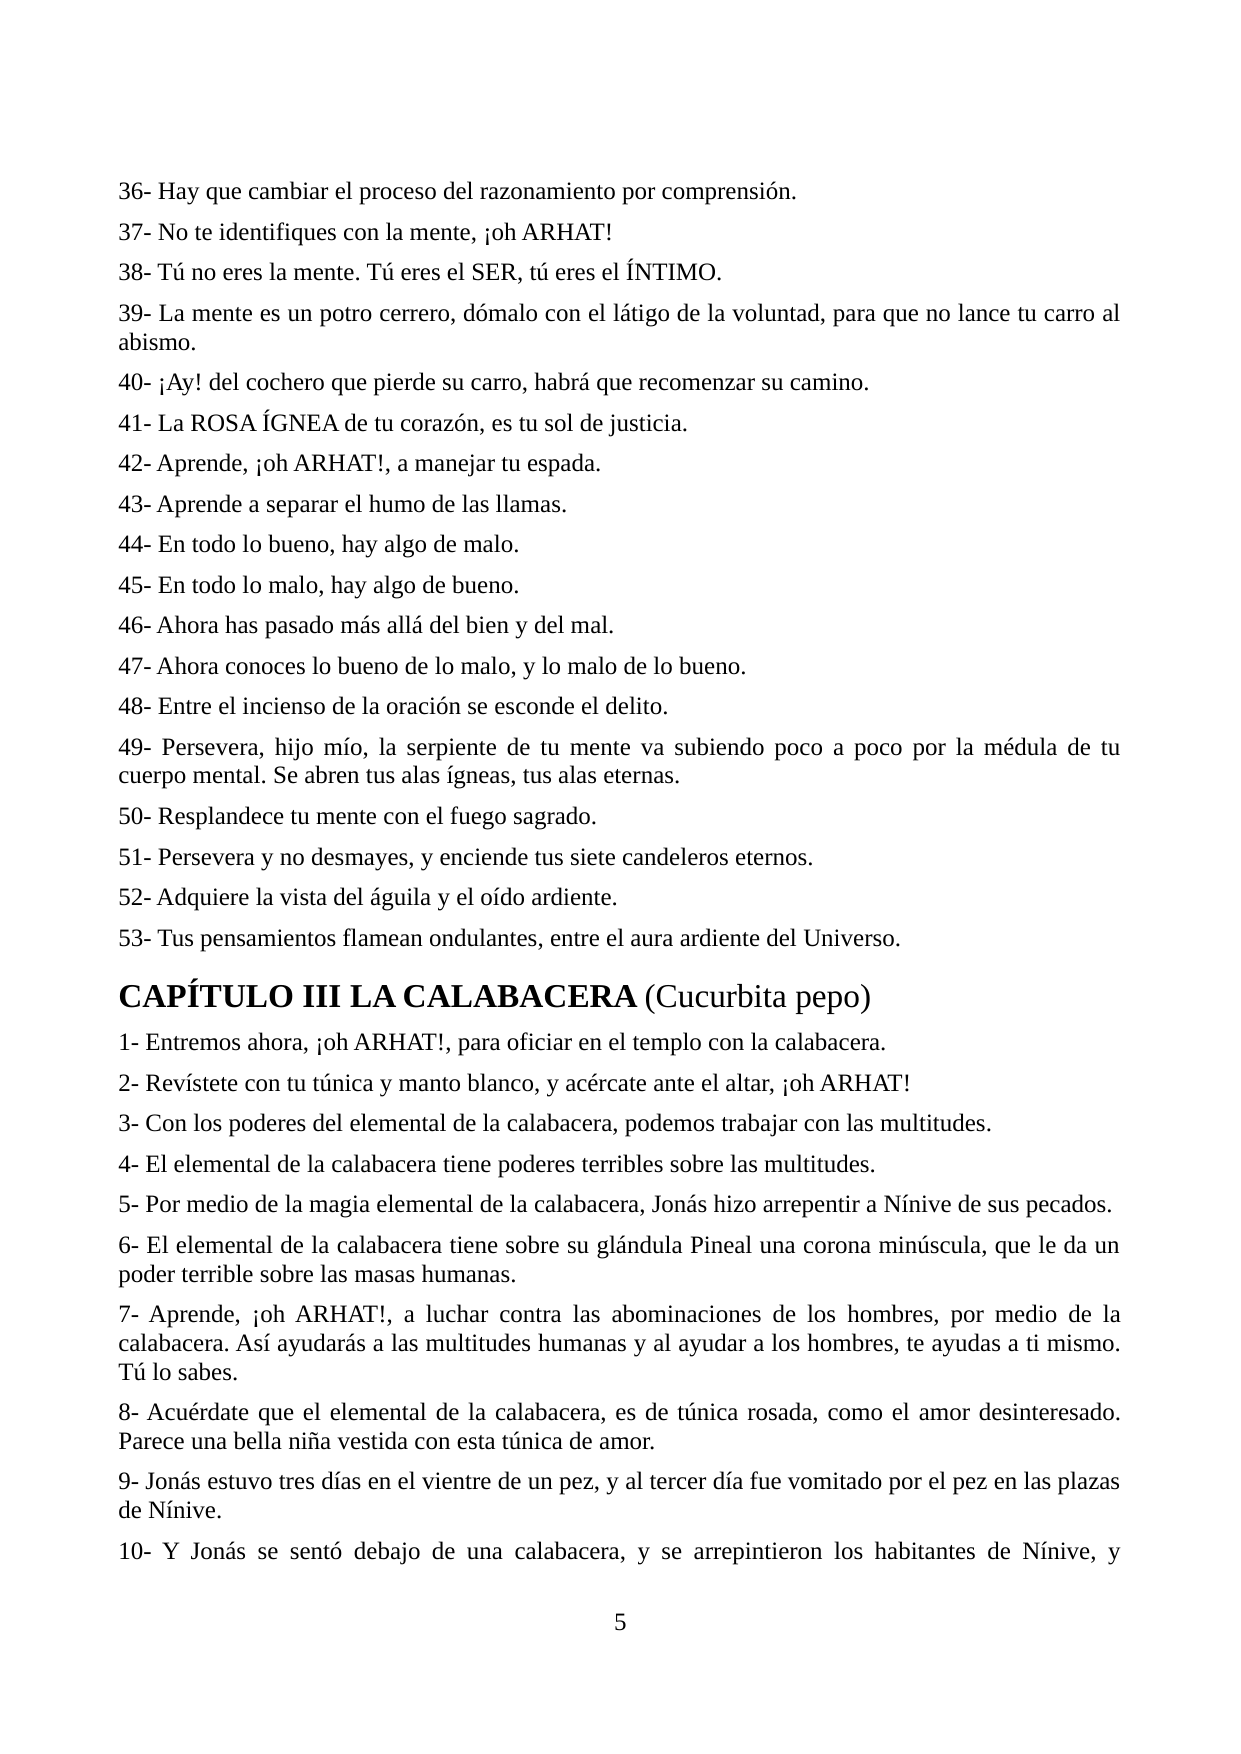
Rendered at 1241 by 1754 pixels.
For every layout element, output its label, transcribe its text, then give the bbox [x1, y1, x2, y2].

text 45- En todo lo malo, hay algo de bueno. [118, 570, 1122, 598]
text 46- Ahora has pasado más allá del bien y del mal. [118, 610, 1122, 639]
text 10- Y Jonás se sentó debajo de una calabacera, y se arrepintieron los habitantes de Nínive, y [118, 1536, 1122, 1564]
text 39- La mente es un potro cerrero, dómalo con el látigo de la voluntad, para que no lance tu carro al abismo. [118, 298, 1122, 355]
text 1- Entremos ahora, ¡oh ARHAT!, para oficiar en el templo con la calabacera. [118, 1027, 1122, 1056]
text 3- Con los poderes del elemental de la calabacera, podemos trabajar con las multitudes. [118, 1108, 1122, 1137]
text 4- El elemental de la calabacera tiene poderes terribles sobre las multitudes. [118, 1149, 1122, 1178]
text 38- Tú no eres la mente. Tú eres el SER, tú eres el ÍNTIMO. [118, 257, 1122, 286]
text 8- Acuérdate que el elemental de la calabacera, es de túnica rosada, como el amor desinteresado. Parece una bella niña vestida con esta túnica de amor. [118, 1397, 1122, 1455]
text 40- ¡Ay! del cochero que pierde su carro, habrá que recomenzar su camino. [118, 367, 1122, 396]
subtitle CAPÍTULO III LA CALABACERA (Cucurbita pepo) [118, 976, 1122, 1015]
text 47- Ahora conoces lo bueno de lo malo, y lo malo de lo bueno. [118, 651, 1122, 679]
text 36- Hay que cambiar el proceso del razonamiento por comprensión. [118, 176, 1122, 205]
text 6- El elemental de la calabacera tiene sobre su glándula Pineal una corona minúscula, que le da un poder terrible sobre las masas humanas. [118, 1230, 1122, 1287]
text 50- Resplandece tu mente con el fuego sagrado. [118, 801, 1122, 830]
text 7- Aprende, ¡oh ARHAT!, a luchar contra las abominaciones de los hombres, por medio de la calabacera. Así ayudarás a las multitudes humanas y al ayudar a los hombres, te ayudas a ti mismo. Tú lo sabes. [118, 1299, 1122, 1385]
text 43- Aprende a separar el humo de las llamas. [118, 489, 1122, 517]
text 44- En todo lo bueno, hay algo de malo. [118, 529, 1122, 558]
text 2- Revístete con tu túnica y manto blanco, y acércate ante el altar, ¡oh ARHAT! [118, 1068, 1122, 1097]
text 53- Tus pensamientos flamean ondulantes, entre el aura ardiente del Universo. [118, 923, 1122, 951]
text 52- Adquiere la vista del águila y el oído ardiente. [118, 882, 1122, 911]
text 49- Persevera, hijo mío, la serpiente de tu mente va subiendo poco a poco por la médula de tu cuerpo mental. Se abren tus alas ígneas, tus alas eternas. [118, 732, 1122, 789]
text 51- Persevera y no desmayes, y enciende tus siete candeleros eternos. [118, 842, 1122, 870]
text 48- Entre el incienso de la oración se esconde el delito. [118, 691, 1122, 720]
text 42- Aprende, ¡oh ARHAT!, a manejar tu espada. [118, 448, 1122, 477]
text 37- No te identifiques con la mente, ¡oh ARHAT! [118, 217, 1122, 246]
text 5- Por medio de la magia elemental de la calabacera, Jonás hizo arrepentir a Nínive de sus pecados. [118, 1189, 1122, 1218]
text 9- Jonás estuvo tres días en el vientre de un pez, y al tercer día fue vomitado por el pez en las plazas de Nínive. [118, 1466, 1122, 1524]
text 41- La ROSA ÍGNEA de tu corazón, es tu sol de justicia. [118, 408, 1122, 436]
